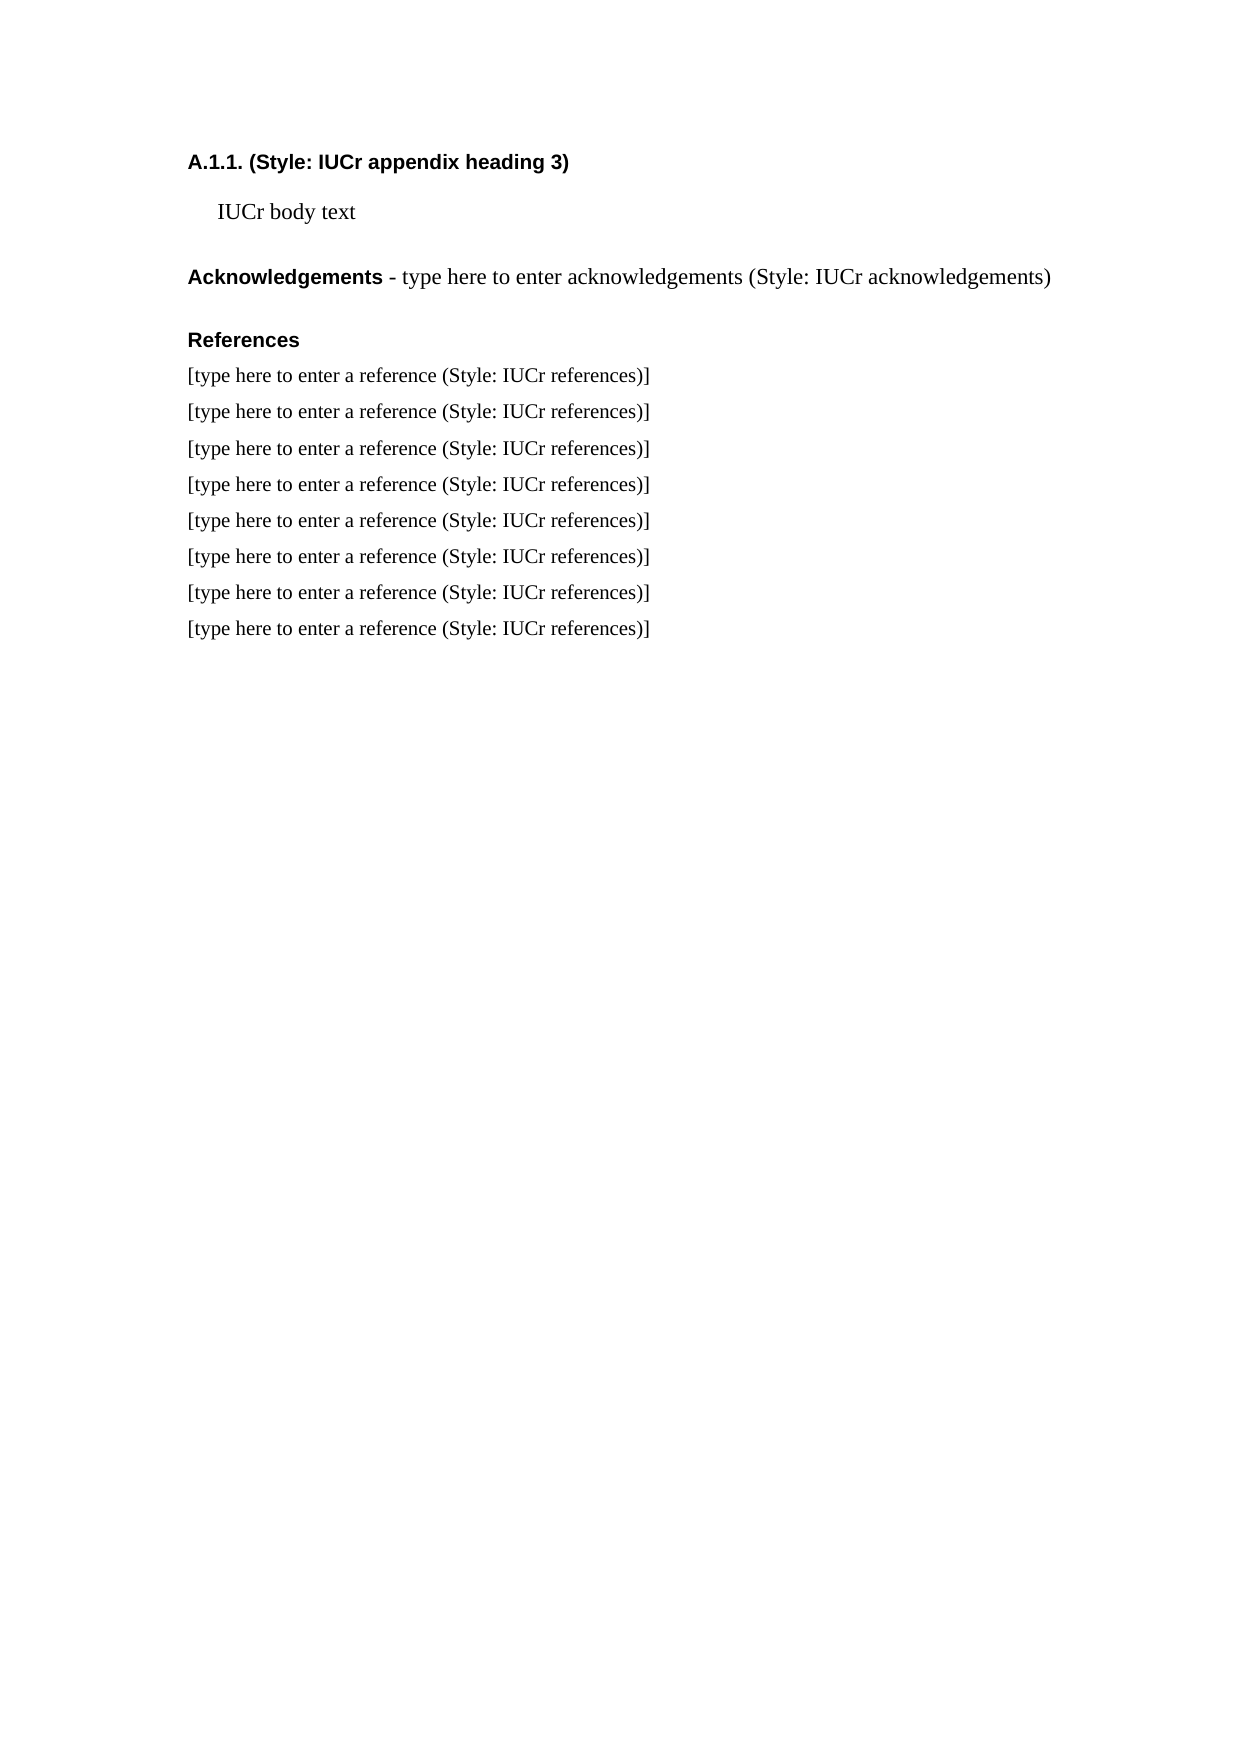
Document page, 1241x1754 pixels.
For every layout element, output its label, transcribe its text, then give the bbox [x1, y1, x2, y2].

list - type here to enter acknowledgements (Style: IUCr acknowledgements) [187, 263, 1053, 289]
text [type here to enter a reference (Style: IUCr references)] [187, 471, 1053, 496]
text IUCr body text [187, 198, 1053, 225]
subtitle References [187, 327, 1053, 351]
text [type here to enter a reference (Style: IUCr references)] [187, 507, 1053, 532]
subtitle (Style: IUCr appendix heading 3) [187, 150, 1053, 174]
text [type here to enter a reference (Style: IUCr references)] [187, 616, 1053, 640]
text [type here to enter a reference (Style: IUCr references)] [187, 399, 1053, 423]
text [type here to enter a reference (Style: IUCr references)] [187, 435, 1053, 459]
text [type here to enter a reference (Style: IUCr references)] [187, 543, 1053, 568]
text [type here to enter a reference (Style: IUCr references)] [187, 363, 1053, 387]
text [type here to enter a reference (Style: IUCr references)] [187, 579, 1053, 604]
